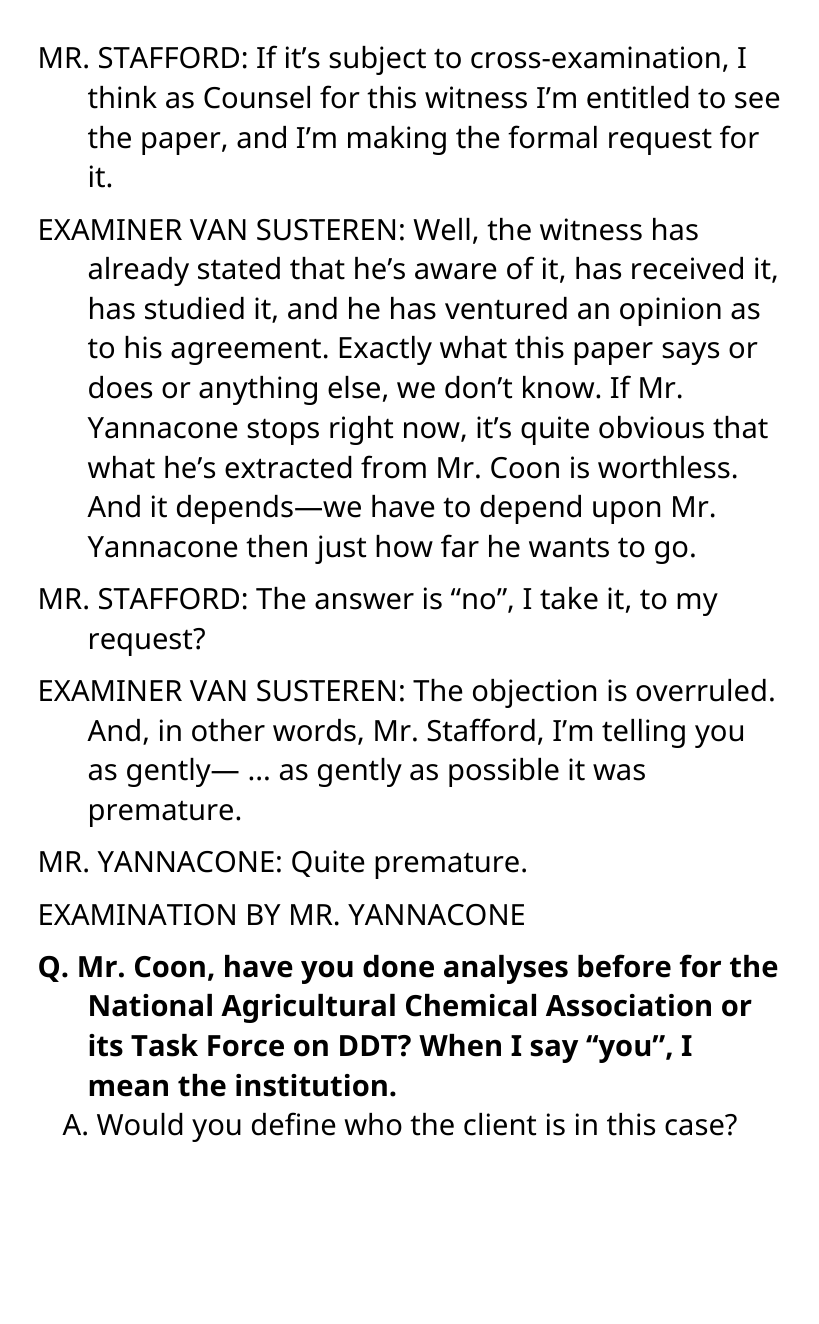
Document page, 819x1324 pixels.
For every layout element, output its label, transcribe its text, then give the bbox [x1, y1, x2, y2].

text MR. STAFFORD: The answer is “no”, I take it, to my request? [37, 578, 781, 658]
text A. Would you define who the client is in this case? [62, 1105, 781, 1144]
text EXAMINATION BY MR. YANNACONE [37, 894, 781, 933]
text EXAMINER VAN SUSTEREN: The objection is overruled. And, in other words, Mr. Stafford, I’m telling you as gently— ... as gently as possible it was premature. [37, 670, 781, 829]
text MR. STAFFORD: If it’s subject to cross-examination, I think as Counsel for this witness I’m entitled to see the paper, and I’m making the formal request for it. [37, 37, 781, 196]
text Q. Mr. Coon, have you done analyses before for the National Agricultural Chemical Association or its Task Force on DDT? When I say ‘‘you”, I mean the institution. [37, 946, 781, 1105]
text EXAMINER VAN SUSTEREN: Well, the witness has already stated that he’s aware of it, has received it, has studied it, and he has ventured an opinion as to his agreement. Exactly what this paper says or does or anything else, we don’t know. If Mr. Yannacone stops right now, it’s quite obvious that what he’s extracted from Mr. Coon is worthless. And it depends—we have to depend upon Mr. Yannacone then just how far he wants to go. [37, 209, 781, 566]
text MR. YANNACONE: Quite premature. [37, 842, 781, 881]
